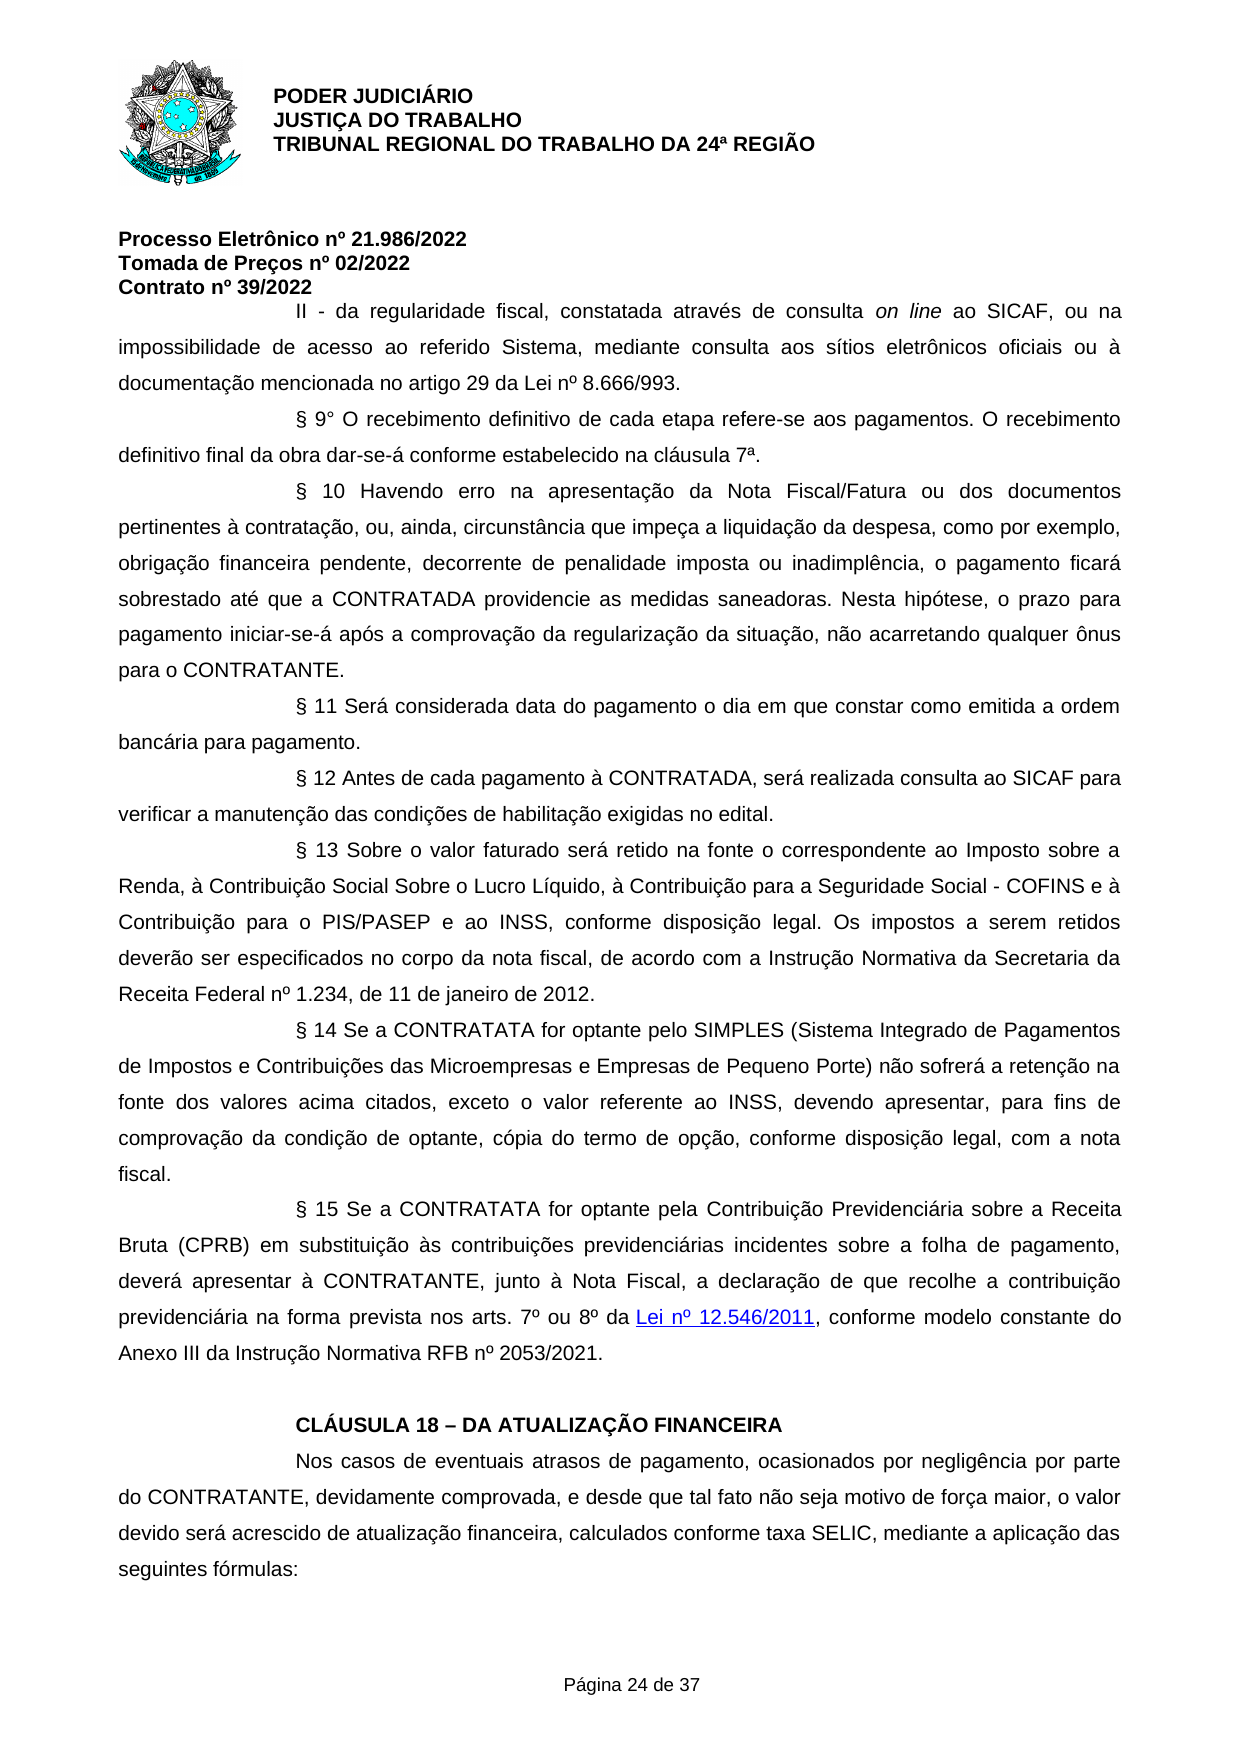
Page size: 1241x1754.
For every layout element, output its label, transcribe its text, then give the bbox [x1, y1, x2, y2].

text § 14 Se a CONTRATATA for optante pelo SIMPLES (Sistema Integrado de Pagamentos de Impostos e Contribuições das Microempresas e Empresas de Pequeno Porte) não sofrerá a retenção na fonte dos valores acima citados, exceto o valor referente ao INSS, devendo apresentar, para fins de comprovação da condição de optante, cópia do termo de opção, conforme disposição legal, com a nota fiscal. [118, 1018, 1122, 1185]
text CLÁUSULA 18 – DA ATUALIZAÇÃO FINANCEIRA [118, 1413, 1119, 1437]
text § 13 Sobre o valor faturado será retido na fonte o correspondente ao Imposto sobre a Renda, à Contribuição Social Sobre o Lucro Líquido, à Contribuição para a Seguridade Social - COFINS e à Contribuição para o PIS/PASEP e ao INSS, conforme disposição legal. Os impostos a serem retidos deverão ser especificados no corpo da nota fiscal, de acordo com a Instrução Normativa da Secretaria da Receita Federal nº 1.234, de 11 de janeiro de 2012. [118, 838, 1122, 1006]
picture [118, 59, 243, 186]
text II - da regularidade fiscal, constatada através de consulta on line ao SICAF, ou na impossibilidade de acesso ao referido Sistema, mediante consulta aos sítios eletrônicos oficiais ou à documentação mencionada no artigo 29 da Lei nº 8.666/993. [118, 299, 1122, 395]
text Nos casos de eventuais atrasos de pagamento, ocasionados por negligência por parte do CONTRATANTE, devidamente comprovada, e desde que tal fato não seja motivo de força maior, o valor devido será acrescido de atualização financeira, calculados conforme taxa SELIC, mediante a aplicação das seguintes fórmulas: [118, 1449, 1122, 1581]
text § 10 Havendo erro na apresentação da Nota Fiscal/Fatura ou dos documentos pertinentes à contratação, ou, ainda, circunstância que impeça a liquidação da despesa, como por exemplo, obrigação financeira pendente, decorrente de penalidade imposta ou inadimplência, o pagamento ficará sobrestado até que a CONTRATADA providencie as medidas saneadoras. Nesta hipótese, o prazo para pagamento iniciar-se-á após a comprovação da regularização da situação, não acarretando qualquer ônus para o CONTRATANTE. [118, 478, 1122, 682]
text § 11 Será considerada data do pagamento o dia em que constar como emitida a ordem bancária para pagamento. [118, 694, 1122, 754]
text § 15 Se a CONTRATATA for optante pela Contribuição Previdenciária sobre a Receita Bruta (CPRB) em substituição às contribuições previdenciárias incidentes sobre a folha de pagamento, deverá apresentar à CONTRATANTE, junto à Nota Fiscal, a declaração de que recolhe a contribuição previdenciária na forma prevista nos arts. 7º ou 8º da Lei nº 12.546/2011, conforme modelo constante do Anexo III da Instrução Normativa RFB nº 2053/2021. [118, 1197, 1122, 1365]
text § 12 Antes de cada pagamento à CONTRATADA, será realizada consulta ao SICAF para verificar a manutenção das condições de habilitação exigidas no edital. [118, 766, 1122, 826]
text § 9° O recebimento definitivo de cada etapa refere-se aos pagamentos. O recebimento definitivo final da obra dar-se-á conforme estabelecido na cláusula 7ª. [118, 407, 1122, 467]
